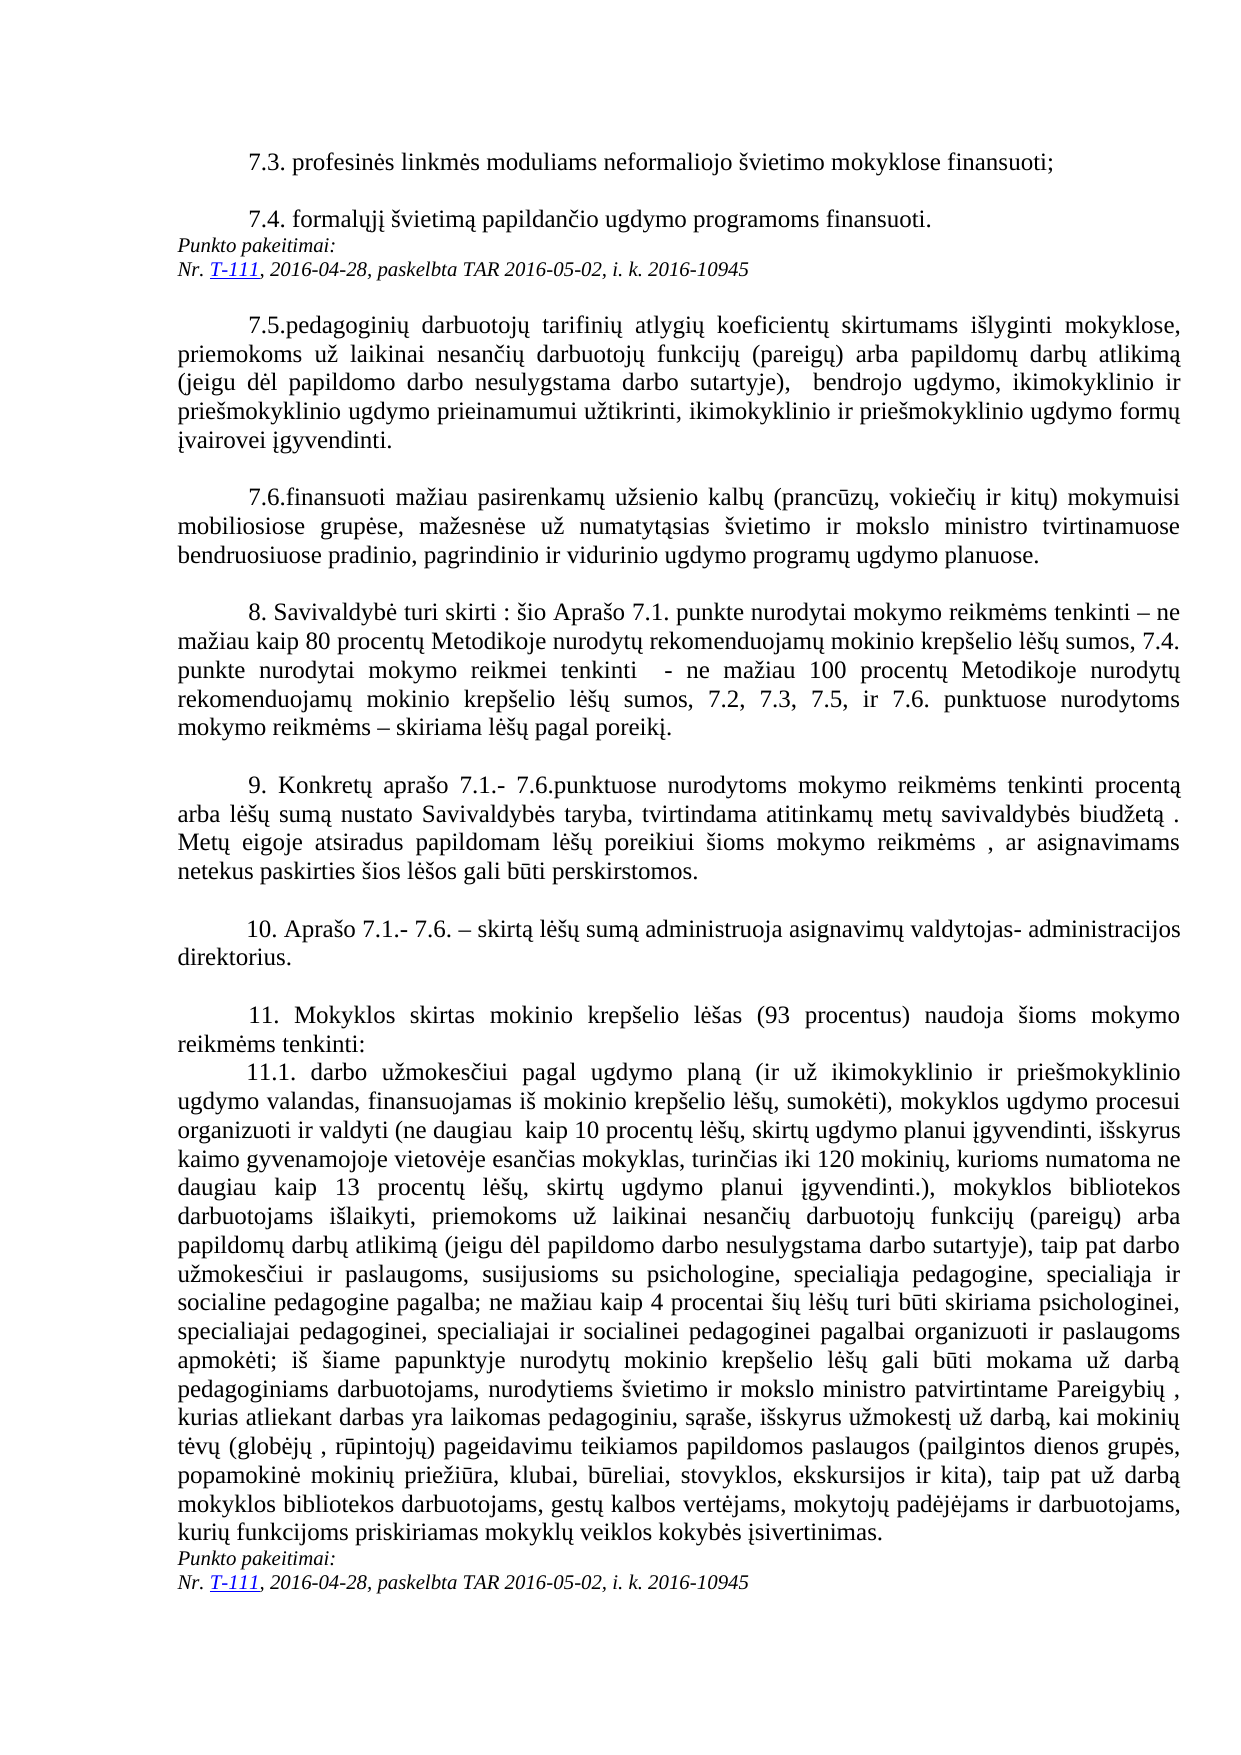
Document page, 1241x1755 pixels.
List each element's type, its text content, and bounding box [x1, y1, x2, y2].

text 8. Savivaldybė turi skirti : šio Aprašo 7.1. punkte nurodytai mokymo reikmėms tenkinti – ne mažiau kaip 80 procentų Metodikoje nurodytų rekomenduojamų mokinio krepšelio lėšų sumos, 7.4. punkte nurodytai mokymo reikmei tenkinti - ne mažiau 100 procentų Metodikoje nurodytų rekomenduojamų mokinio krepšelio lėšų sumos, 7.2, 7.3, 7.5, ir 7.6. punktuose nurodytoms mokymo reikmėms – skiriama lėšų pagal poreikį. [177, 597, 1181, 741]
text Nr. T-111, 2016-04-28, paskelbta TAR 2016-05-02, i. k. 2016-10945 [177, 257, 1181, 281]
text Punkto pakeitimai: [177, 1546, 1181, 1570]
text 7.5.pedagoginių darbuotojų tarifinių atlygių koeficientų skirtumams išlyginti mokyklose, priemokoms už laikinai nesančių darbuotojų funkcijų (pareigų) arba papildomų darbų atlikimą (jeigu dėl papildomo darbo nesulygstama darbo sutartyje), bendrojo ugdymo, ikimokyklinio ir priešmokyklinio ugdymo prieinamumui užtikrinti, ikimokyklinio ir priešmokyklinio ugdymo formų įvairovei įgyvendinti. [177, 310, 1181, 454]
text 7.3. profesinės linkmės moduliams neformaliojo švietimo mokyklose finansuoti; [177, 147, 1181, 176]
text 10. Aprašo 7.1.- 7.6. – skirtą lėšų sumą administruoja asignavimų valdytojas- administracijos direktorius. [177, 914, 1181, 971]
text Punkto pakeitimai: [177, 233, 1181, 257]
text 11. Mokyklos skirtas mokinio krepšelio lėšas (93 procentus) naudoja šioms mokymo reikmėms tenkinti: [177, 1000, 1181, 1057]
text 7.6.finansuoti mažiau pasirenkamų užsienio kalbų (prancūzų, vokiečių ir kitų) mokymuisi mobiliosiose grupėse, mažesnėse už numatytąsias švietimo ir mokslo ministro tvirtinamuose bendruosiuose pradinio, pagrindinio ir vidurinio ugdymo programų ugdymo planuose. [177, 482, 1181, 569]
text 9. Konkretų aprašo 7.1.- 7.6.punktuose nurodytoms mokymo reikmėms tenkinti procentą arba lėšų sumą nustato Savivaldybės taryba, tvirtindama atitinkamų metų savivaldybės biudžetą . Metų eigoje atsiradus papildomam lėšų poreikiui šioms mokymo reikmėms , ar asignavimams netekus paskirties šios lėšos gali būti perskirstomos. [177, 770, 1181, 885]
text 7.4. formalųjį švietimą papildančio ugdymo programoms finansuoti. [177, 204, 1181, 233]
text Nr. T-111, 2016-04-28, paskelbta TAR 2016-05-02, i. k. 2016-10945 [177, 1570, 1181, 1594]
text 11.1. darbo užmokesčiui pagal ugdymo planą (ir už ikimokyklinio ir priešmokyklinio ugdymo valandas, finansuojamas iš mokinio krepšelio lėšų, sumokėti), mokyklos ugdymo procesui organizuoti ir valdyti (ne daugiau kaip 10 procentų lėšų, skirtų ugdymo planui įgyvendinti, išskyrus kaimo gyvenamojoje vietovėje esančias mokyklas, turinčias iki 120 mokinių, kurioms numatoma ne daugiau kaip 13 procentų lėšų, skirtų ugdymo planui įgyvendinti.), mokyklos bibliotekos darbuotojams išlaikyti, priemokoms už laikinai nesančių darbuotojų funkcijų (pareigų) arba papildomų darbų atlikimą (jeigu dėl papildomo darbo nesulygstama darbo sutartyje), taip pat darbo užmokesčiui ir paslaugoms, susijusioms su psichologine, specialiąja pedagogine, specialiąja ir socialine pedagogine pagalba; ne mažiau kaip 4 procentai šių lėšų turi būti skiriama psichologinei, specialiajai pedagoginei, specialiajai ir socialinei pedagoginei pagalbai organizuoti ir paslaugoms apmokėti; iš šiame papunktyje nurodytų mokinio krepšelio lėšų gali būti mokama už darbą pedagoginiams darbuotojams, nurodytiems švietimo ir mokslo ministro patvirtintame Pareigybių , kurias atliekant darbas yra laikomas pedagoginiu, sąraše, išskyrus užmokestį už darbą, kai mokinių tėvų (globėjų , rūpintojų) pageidavimu teikiamos papildomos paslaugos (pailgintos dienos grupės, popamokinė mokinių priežiūra, klubai, būreliai, stovyklos, ekskursijos ir kita), taip pat už darbą mokyklos bibliotekos darbuotojams, gestų kalbos vertėjams, mokytojų padėjėjams ir darbuotojams, kurių funkcijoms priskiriamas mokyklų veiklos kokybės įsivertinimas. [177, 1057, 1181, 1546]
